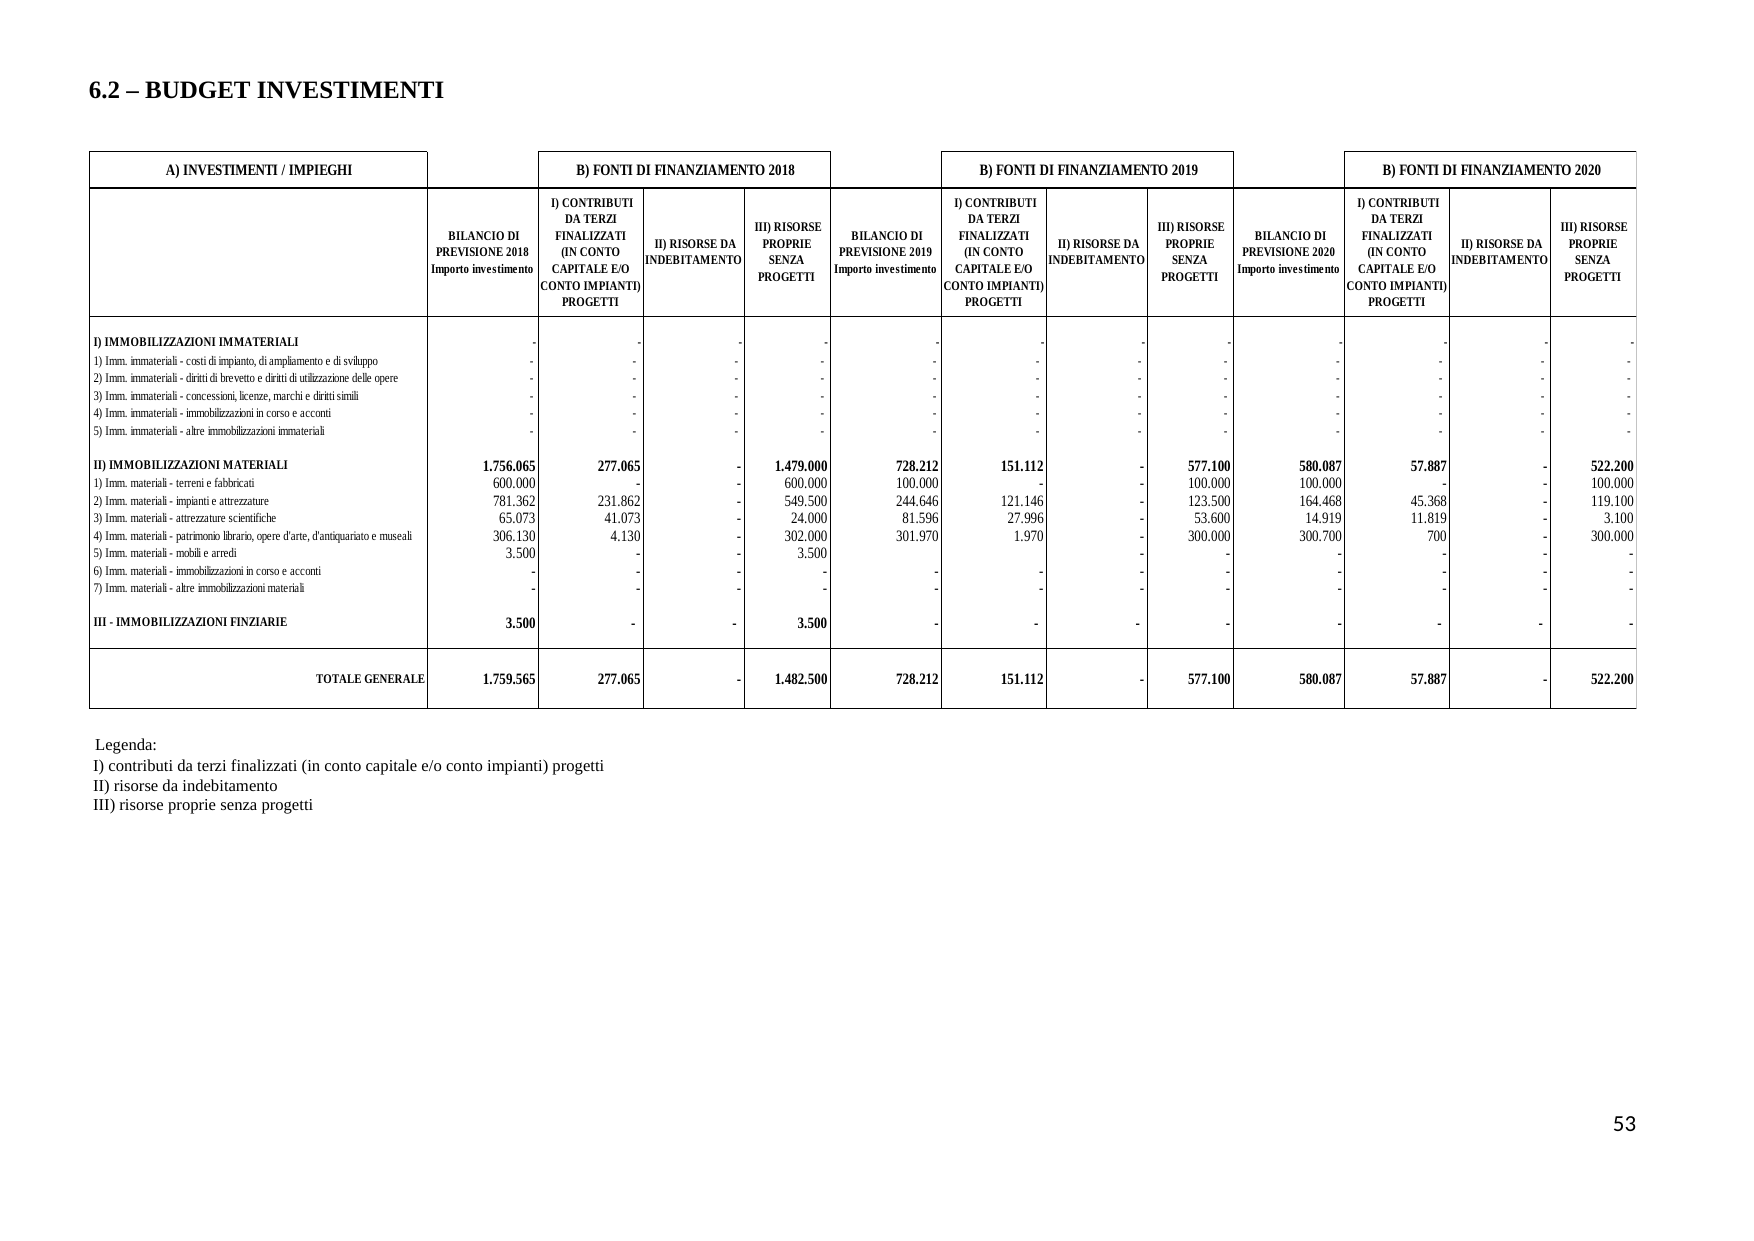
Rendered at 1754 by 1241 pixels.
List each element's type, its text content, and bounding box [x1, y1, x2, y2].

text III) risorse proprie senza progetti [89, 794, 1636, 814]
text I) contributi da terzi finalizzati (in conto capitale e/o conto impianti) progetti [89, 756, 1636, 775]
text 6.2 – BUDGET INVESTIMENTI [89, 75, 1636, 104]
text Legenda: [89, 727, 1636, 756]
text II) risorse da indebitamento [89, 775, 1636, 794]
